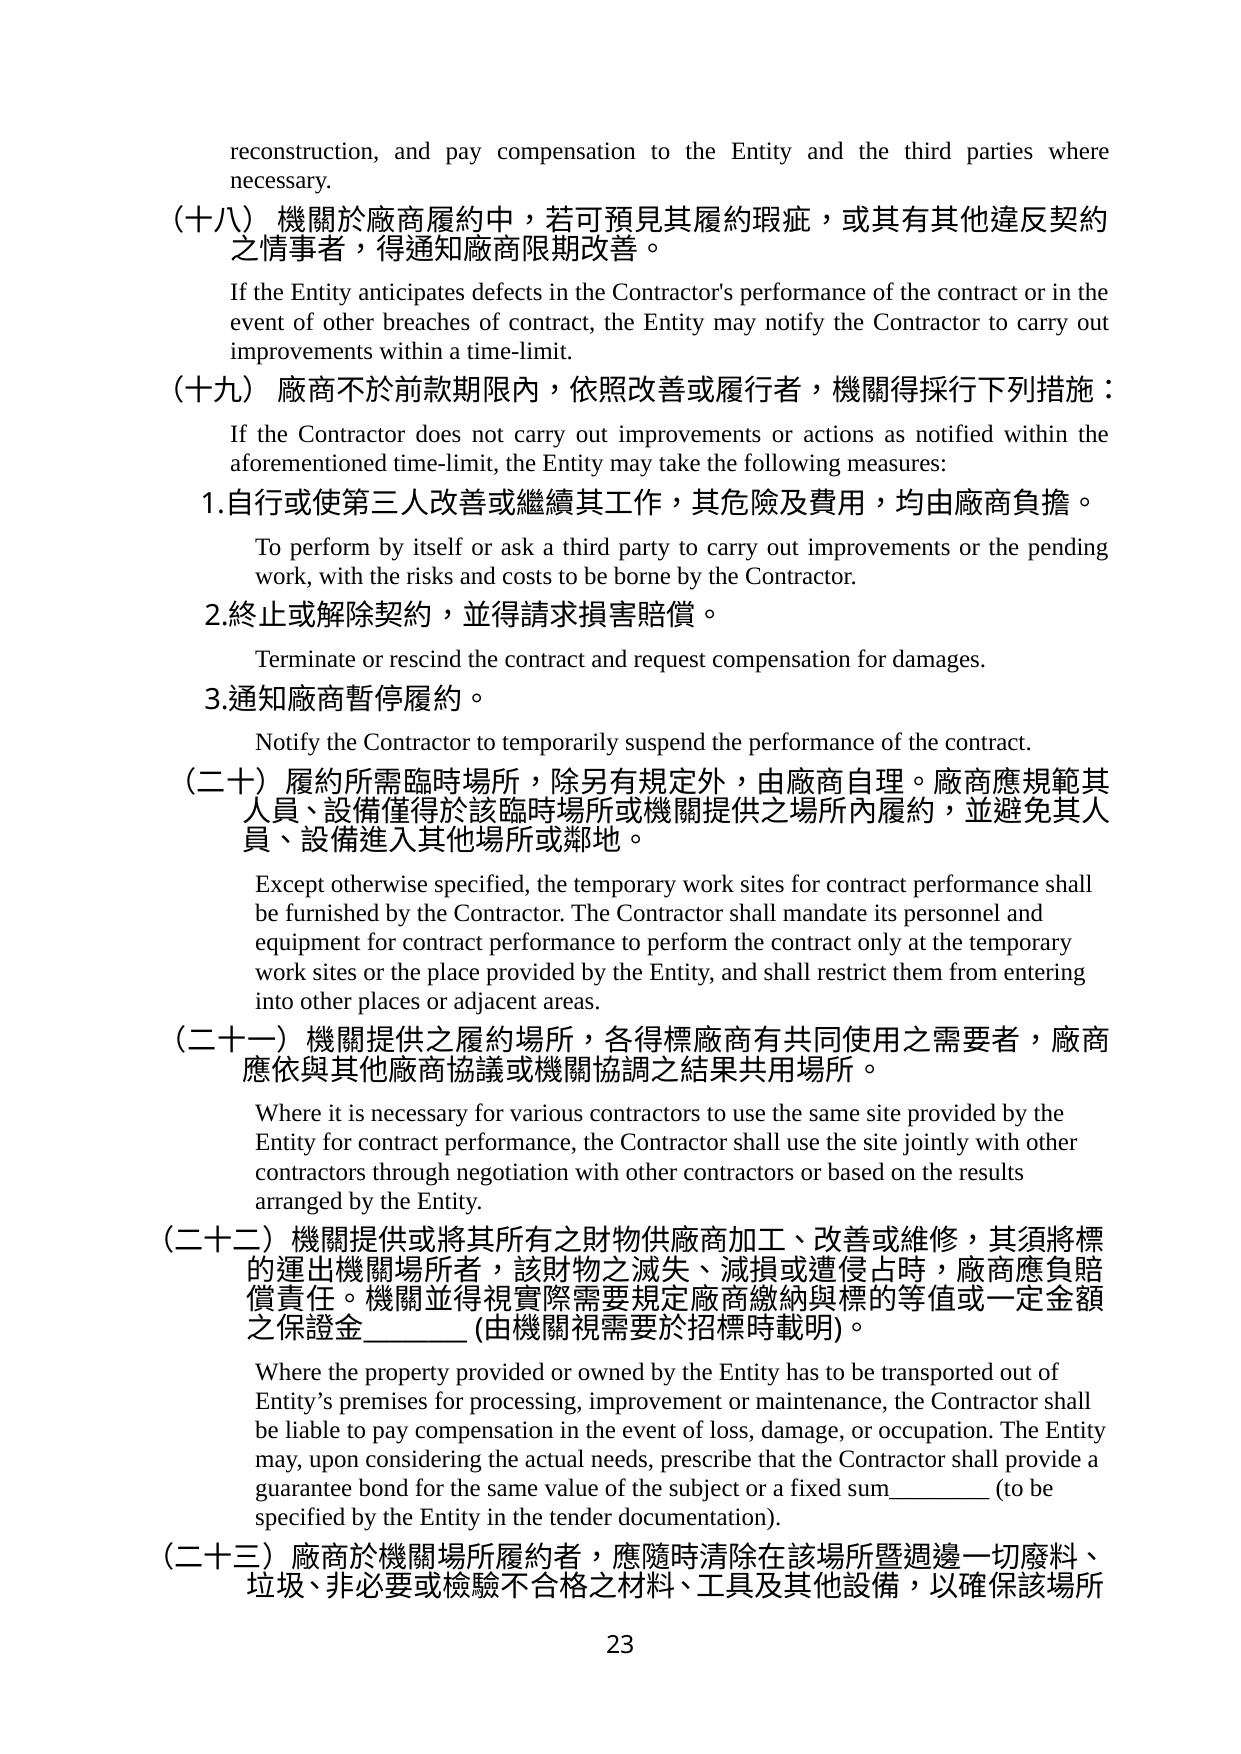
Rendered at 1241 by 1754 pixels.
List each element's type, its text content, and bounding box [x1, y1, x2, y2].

text （二十二）機關提供或將其所有之財物供廠商加工、改善或維修，其須將標的運出機關場所者，該財物之滅失、減損或遭侵占時，廠商應負賠償責任。機關並得視實際需要規定廠商繳納與標的等值或一定金額之保證金________ (由機關視需要於招標時載明)。 [130, 1227, 1104, 1344]
text （二十）履約所需臨時場所，除另有規定外，由廠商自理。廠商應規範其人員、設備僅得於該臨時場所或機關提供之場所內履約，並避免其人員、設備進入其他場所或鄰地。 [167, 769, 1110, 857]
text Except otherwise specified, the temporary work sites for contract performance shall be furnished by the Contractor. The Contractor shall mandate its personnel and equipment for contract performance to perform the contract only at the temporary work sites or the place provided by the Entity, and shall restrict them from entering into other places or adjacent areas. [255, 869, 1110, 1015]
text If the Entity anticipates defects in the Contractor's performance of the contract or in the event of other breaches of contract, the Entity may notify the Contractor to carry out improvements within a time-limit. [230, 277, 1110, 365]
text （二十一）機關提供之履約場所，各得標廠商有共同使用之需要者，廠商應依與其他廠商協議或機關協調之結果共用場所。 [149, 1027, 1110, 1086]
list 廠商不於前款期限內，依照改善或履行者，機關得採行下列措施： [155, 377, 1110, 407]
list 機關於廠商履約中，若可預見其履約瑕疵，或其有其他違反契約之情事者，得通知廠商限期改善。 [155, 207, 1110, 265]
text reconstruction, and pay compensation to the Entity and the third parties where necessary. [230, 136, 1110, 194]
text 1.自行或使第三人改善或繼續其工作，其危險及費用，均由廠商負擔。 [177, 490, 1110, 519]
text If the Contractor does not carry out improvements or actions as notified within the aforementioned time-limit, the Entity may take the following measures: [230, 419, 1110, 477]
text Where the property provided or owned by the Entity has to be transported out of Entity’s premises for processing, improvement or maintenance, the Contractor shall be liable to pay compensation in the event of loss, damage, or occupation. The Entity may, upon considering the actual needs, prescribe that the Contractor shall provide a guarantee bond for the same value of the subject or a fixed sum________ (to be specified by the Entity in the tender documentation). [255, 1357, 1110, 1532]
text Terminate or rescind the contract and request compensation for damages. [255, 644, 1110, 673]
text 3.通知廠商暫停履約。 [189, 686, 1110, 715]
text Where it is necessary for various contractors to use the same site provided by the Entity for contract performance, the Contractor shall use the site jointly with other contractors through negotiation with other contractors or based on the results arranged by the Entity. [255, 1098, 1110, 1215]
text 2.終止或解除契約，並得請求損害賠償。 [189, 602, 1110, 632]
text Notify the Contractor to temporarily suspend the performance of the contract. [255, 727, 1110, 757]
text （二十三）廠商於機關場所履約者，應隨時清除在該場所暨週邊一切廢料、垃圾、非必要或檢驗不合格之材料、工具及其他設備，以確保該場所 [130, 1544, 1104, 1602]
text To perform by itself or ask a third party to carry out improvements or the pending work, with the risks and costs to be borne by the Contractor. [255, 532, 1110, 590]
